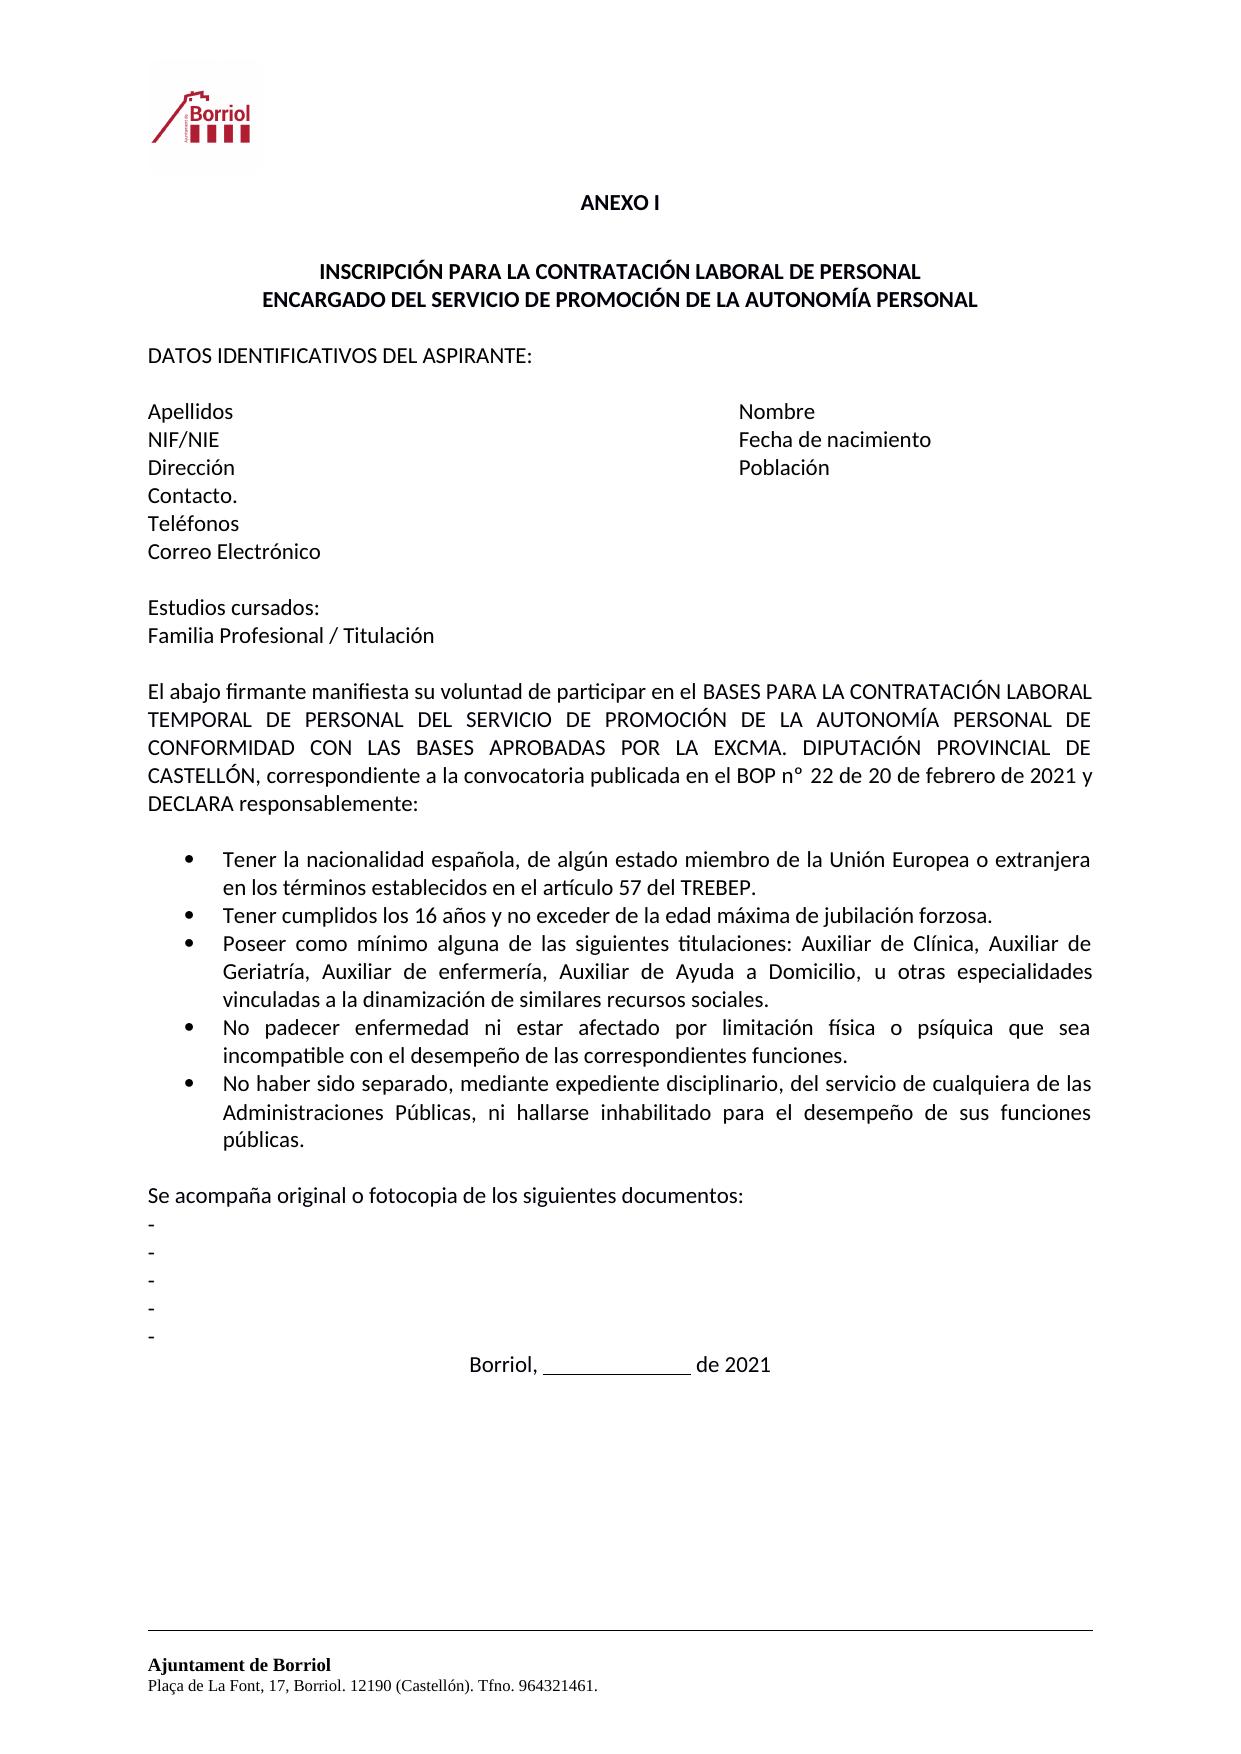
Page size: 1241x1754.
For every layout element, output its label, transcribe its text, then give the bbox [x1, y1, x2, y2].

list No haber sido separado, mediante expediente disciplinario, del servicio de cualquiera de las Administraciones Públicas, ni hallarse inhabilitado para el desempeño de sus funciones públicas. [185, 1069, 1093, 1154]
text INSCRIPCIÓN PARA LA CONTRATACIÓN LABORAL DE PERSONAL [148, 257, 1093, 285]
text ENCARGADO DEL SERVICIO DE PROMOCIÓN DE LA AUTONOMÍA PERSONAL [148, 285, 1093, 313]
text Familia Profesional / Titulación [148, 621, 1093, 649]
list Tener cumplidos los 16 años y no exceder de la edad máxima de jubilación forzosa. [185, 901, 1093, 929]
text Se acompaña original o fotocopia de los siguientes documentos: [148, 1182, 1093, 1210]
text Correo Electrónico [148, 537, 1093, 565]
text - [148, 1266, 1093, 1294]
list Poseer como mínimo alguna de las siguientes titulaciones: Auxiliar de Clínica, Auxiliar de Geriatría, Auxiliar de enfermería, Auxiliar de Ayuda a Domicilio, u otras especialidades vinculadas a la dinamización de similares recursos sociales. [185, 929, 1093, 1013]
text El abajo firmante manifiesta su voluntad de participar en el BASES PARA LA CONTRATACIÓN LABORAL TEMPORAL DE PERSONAL DEL SERVICIO DE PROMOCIÓN DE LA AUTONOMÍA PERSONAL DE CONFORMIDAD CON LAS BASES APROBADAS POR LA EXCMA. DIPUTACIÓN PROVINCIAL DE CASTELLÓN, correspondiente a la convocatoria publicada en el BOP nº 22 de 20 de febrero de 2021 y DECLARA responsablemente: [148, 677, 1093, 817]
text Borriol, de 2021 [148, 1350, 1093, 1378]
text Dirección Población [148, 453, 1093, 481]
list No padecer enfermedad ni estar afectado por limitación física o psíquica que sea incompatible con el desempeño de las correspondientes funciones. [185, 1013, 1093, 1069]
text Estudios cursados: [148, 593, 1093, 621]
text Contacto. [148, 481, 1093, 509]
text NIF/NIE Fecha de nacimiento [148, 425, 1093, 453]
text Apellidos Nombre [148, 397, 1093, 425]
text Teléfonos [148, 509, 1093, 537]
text - [148, 1294, 1093, 1322]
text DATOS IDENTIFICATIVOS DEL ASPIRANTE: [148, 341, 1093, 369]
text - [148, 1210, 1093, 1238]
text ANEXO I [148, 188, 1093, 216]
text - [148, 1238, 1093, 1266]
text - [148, 1322, 1093, 1350]
picture [147, 59, 262, 174]
list Tener la nacionalidad española, de algún estado miembro de la Unión Europea o extranjera en los términos establecidos en el artículo 57 del TREBEP. [185, 845, 1093, 901]
